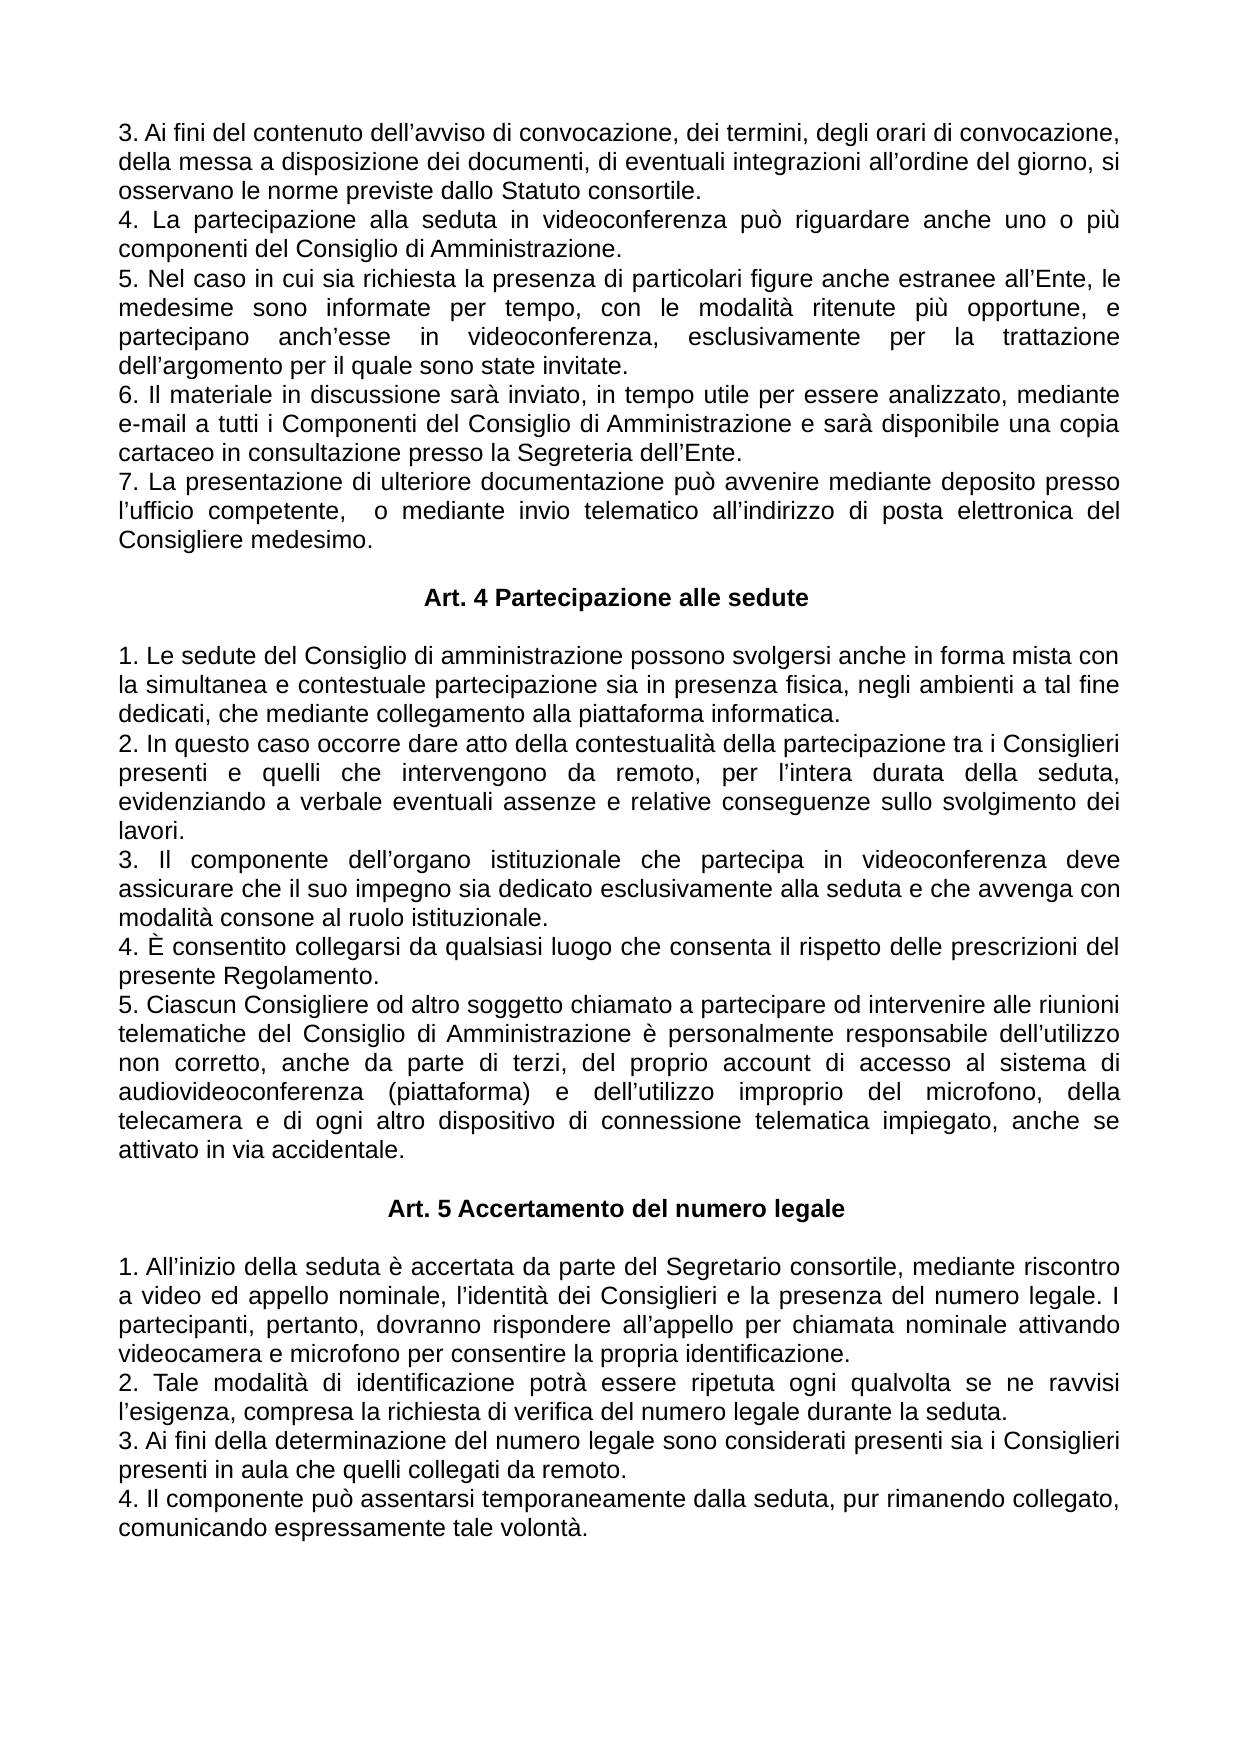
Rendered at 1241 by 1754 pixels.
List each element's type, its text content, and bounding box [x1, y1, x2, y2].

text 6. Il materiale in discussione sarà inviato, in tempo utile per essere analizzato, mediante e-mail a tutti i Componenti del Consiglio di Amministrazione e sarà disponibile una copia cartaceo in consultazione presso la Segreteria dell’Ente. [118, 380, 1122, 467]
text 7. La presentazione di ulteriore documentazione può avvenire mediante deposito presso l’ufficio competente, o mediante invio telematico all’indirizzo di posta elettronica del Consigliere medesimo. [118, 467, 1122, 554]
text 3. Il componente dell’organo istituzionale che partecipa in videoconferenza deve assicurare che il suo impegno sia dedicato esclusivamente alla seduta e che avvenga con modalità consone al ruolo istituzionale. [118, 845, 1122, 932]
text 2. Tale modalità di identificazione potrà essere ripetuta ogni qualvolta se ne ravvisi l’esigenza, compresa la richiesta di verifica del numero legale durante la seduta. [118, 1368, 1122, 1426]
text 5. Ciascun Consigliere od altro soggetto chiamato a partecipare od intervenire alle riunioni telematiche del Consiglio di Amministrazione è personalmente responsabile dell’utilizzo non corretto, anche da parte di terzi, del proprio account di accesso al sistema di audiovideoconferenza (piattaforma) e dell’utilizzo improprio del microfono, della telecamera e di ogni altro dispositivo di connessione telematica impiegato, anche se attivato in via accidentale. [118, 990, 1122, 1164]
text 4. È consentito collegarsi da qualsiasi luogo che consenta il rispetto delle prescrizioni del presente Regolamento. [118, 932, 1122, 990]
text 1. All’inizio della seduta è accertata da parte del Segretario consortile, mediante riscontro a video ed appello nominale, l’identità dei Consiglieri e la presenza del numero legale. I partecipanti, pertanto, dovranno rispondere all’appello per chiamata nominale attivando videocamera e microfono per consentire la propria identificazione. [118, 1252, 1122, 1368]
text 2. In questo caso occorre dare atto della contestualità della partecipazione tra i Consiglieri presenti e quelli che intervengono da remoto, per l’intera durata della seduta, evidenziando a verbale eventuali assenze e relative conseguenze sullo svolgimento dei lavori. [118, 728, 1122, 845]
text 4. La partecipazione alla seduta in videoconferenza può riguardare anche uno o più componenti del Consiglio di Amministrazione. [118, 205, 1122, 263]
text 3. Ai fini del contenuto dell’avviso di convocazione, dei termini, degli orari di convocazione, della messa a disposizione dei documenti, di eventuali integrazioni all’ordine del giorno, si osservano le norme previste dallo Statuto consortile. [118, 118, 1122, 205]
text 3. Ai fini della determinazione del numero legale sono considerati presenti sia i Consiglieri presenti in aula che quelli collegati da remoto. [118, 1426, 1122, 1484]
text Art. 4 Partecipazione alle sedute [118, 583, 1122, 612]
text 5. Nel caso in cui sia richiesta la presenza di particolari figure anche estranee all’Ente, le medesime sono informate per tempo, con le modalità ritenute più opportune, e partecipano anch’esse in videoconferenza, esclusivamente per la trattazione dell’argomento per il quale sono state invitate. [118, 263, 1122, 380]
text 1. Le sedute del Consiglio di amministrazione possono svolgersi anche in forma mista con la simultanea e contestuale partecipazione sia in presenza fisica, negli ambienti a tal fine dedicati, che mediante collegamento alla piattaforma informatica. [118, 641, 1122, 728]
text Art. 5 Accertamento del numero legale [118, 1193, 1122, 1222]
text 4. Il componente può assentarsi temporaneamente dalla seduta, pur rimanendo collegato, comunicando espressamente tale volontà. [118, 1484, 1122, 1542]
